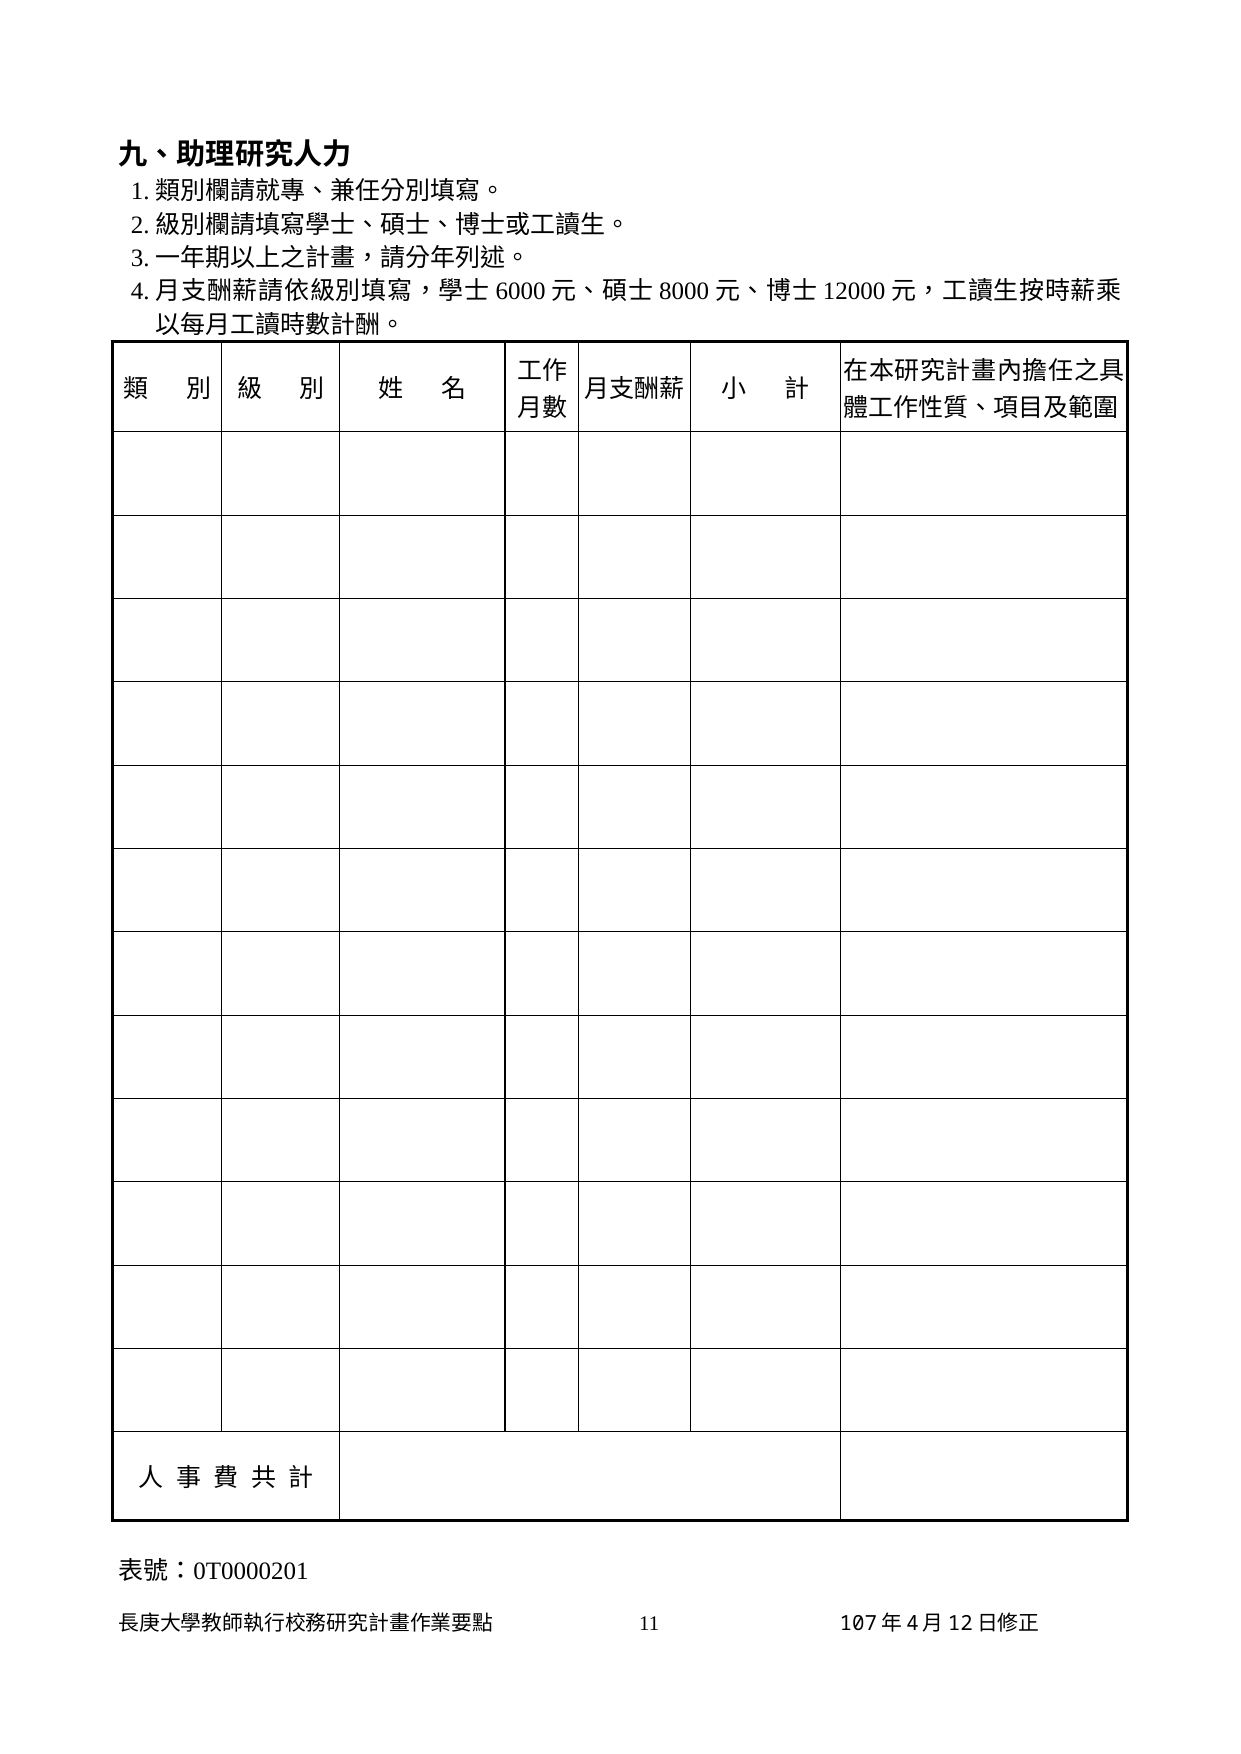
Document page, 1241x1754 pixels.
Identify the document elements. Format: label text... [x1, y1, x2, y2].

table_cell [114, 1182, 221, 1264]
table_cell [222, 1349, 339, 1431]
table_cell [340, 766, 504, 848]
text 表號：0T0000201 [118, 1551, 1122, 1587]
table_cell [691, 1266, 840, 1348]
table_cell [114, 682, 221, 764]
table_header 姓 名 [340, 343, 504, 431]
table_cell [841, 599, 1126, 681]
table_header 類 別 [114, 343, 221, 431]
table_cell [841, 1182, 1126, 1264]
table_cell [691, 1182, 840, 1264]
list 級別欄請填寫學士、碩士、博士或工讀生。 [131, 206, 1122, 240]
table_cell [340, 516, 504, 598]
table_cell [841, 682, 1126, 764]
list 一年期以上之計畫，請分年列述。 [131, 240, 1122, 273]
table_cell [114, 432, 221, 514]
list 類別欄請就專、兼任分別填寫。 [131, 173, 1122, 206]
table_header 小 計 [691, 343, 840, 431]
table_cell [579, 1016, 690, 1098]
table_cell [579, 1266, 690, 1348]
table_header 工作月數 [506, 343, 578, 431]
table_cell [506, 1349, 578, 1431]
table_cell [506, 516, 578, 598]
table_cell [506, 599, 578, 681]
table_cell [222, 766, 339, 848]
table_cell [340, 1432, 840, 1519]
table_cell [691, 682, 840, 764]
table_cell [114, 1099, 221, 1181]
table_cell [340, 599, 504, 681]
table_cell [506, 432, 578, 514]
table_cell [114, 516, 221, 598]
table_cell [114, 1016, 221, 1098]
table_cell [691, 1349, 840, 1431]
table_cell [579, 849, 690, 931]
table_cell [222, 1099, 339, 1181]
table_cell [691, 932, 840, 1014]
table_cell [222, 682, 339, 764]
table_cell [579, 1349, 690, 1431]
table_cell [579, 1099, 690, 1181]
table_cell [114, 932, 221, 1014]
table_cell [841, 1266, 1126, 1348]
table_cell [691, 849, 840, 931]
table_cell [340, 1266, 504, 1348]
table_cell [506, 1182, 578, 1264]
table_cell [691, 432, 840, 514]
table_cell [114, 849, 221, 931]
table_cell [222, 1182, 339, 1264]
table_cell [340, 932, 504, 1014]
table_cell [222, 849, 339, 931]
table_cell [841, 1099, 1126, 1181]
table_cell [841, 932, 1126, 1014]
table_cell [340, 432, 504, 514]
table_cell [579, 1182, 690, 1264]
table_cell [841, 1432, 1126, 1519]
table_cell [579, 932, 690, 1014]
table_cell [506, 1099, 578, 1181]
table_cell [340, 1349, 504, 1431]
table_cell [506, 1266, 578, 1348]
list 月支酬薪請依級別填寫，學士6000元、碩士8000元、博士12000元，工讀生按時薪乘以每月工讀時數計酬。 [131, 273, 1122, 340]
text 九、助理研究人力 [118, 131, 1122, 173]
table_cell [841, 1016, 1126, 1098]
table_header 級 別 [222, 343, 339, 431]
table_cell [506, 849, 578, 931]
table_cell [222, 932, 339, 1014]
table_cell 人 事 費 共 計 [114, 1432, 339, 1519]
table_cell [579, 766, 690, 848]
table_cell [691, 1016, 840, 1098]
table_cell [691, 599, 840, 681]
table_cell [691, 516, 840, 598]
table_cell [841, 516, 1126, 598]
table_cell [506, 682, 578, 764]
table_cell [222, 432, 339, 514]
table_header 月支酬薪 [579, 343, 690, 431]
table_cell [340, 1182, 504, 1264]
table_header 在本研究計畫內擔任之具體工作性質、項目及範圍 [841, 343, 1126, 431]
table_cell [340, 849, 504, 931]
table_cell [114, 766, 221, 848]
table_cell [506, 932, 578, 1014]
table_cell [579, 516, 690, 598]
table_cell [841, 432, 1126, 514]
table_cell [222, 1016, 339, 1098]
table_cell [506, 1016, 578, 1098]
table_cell [114, 1266, 221, 1348]
table_cell [222, 599, 339, 681]
table_cell [222, 516, 339, 598]
table_cell [841, 766, 1126, 848]
table_cell [841, 849, 1126, 931]
table_cell [506, 766, 578, 848]
table_cell [579, 432, 690, 514]
table_cell [579, 599, 690, 681]
table_cell [579, 682, 690, 764]
table_cell [114, 599, 221, 681]
table_cell [340, 1016, 504, 1098]
table_cell [222, 1266, 339, 1348]
table_cell [114, 1349, 221, 1431]
table_cell [340, 1099, 504, 1181]
table_cell [691, 1099, 840, 1181]
table_cell [340, 682, 504, 764]
table_cell [691, 766, 840, 848]
table_cell [841, 1349, 1126, 1431]
